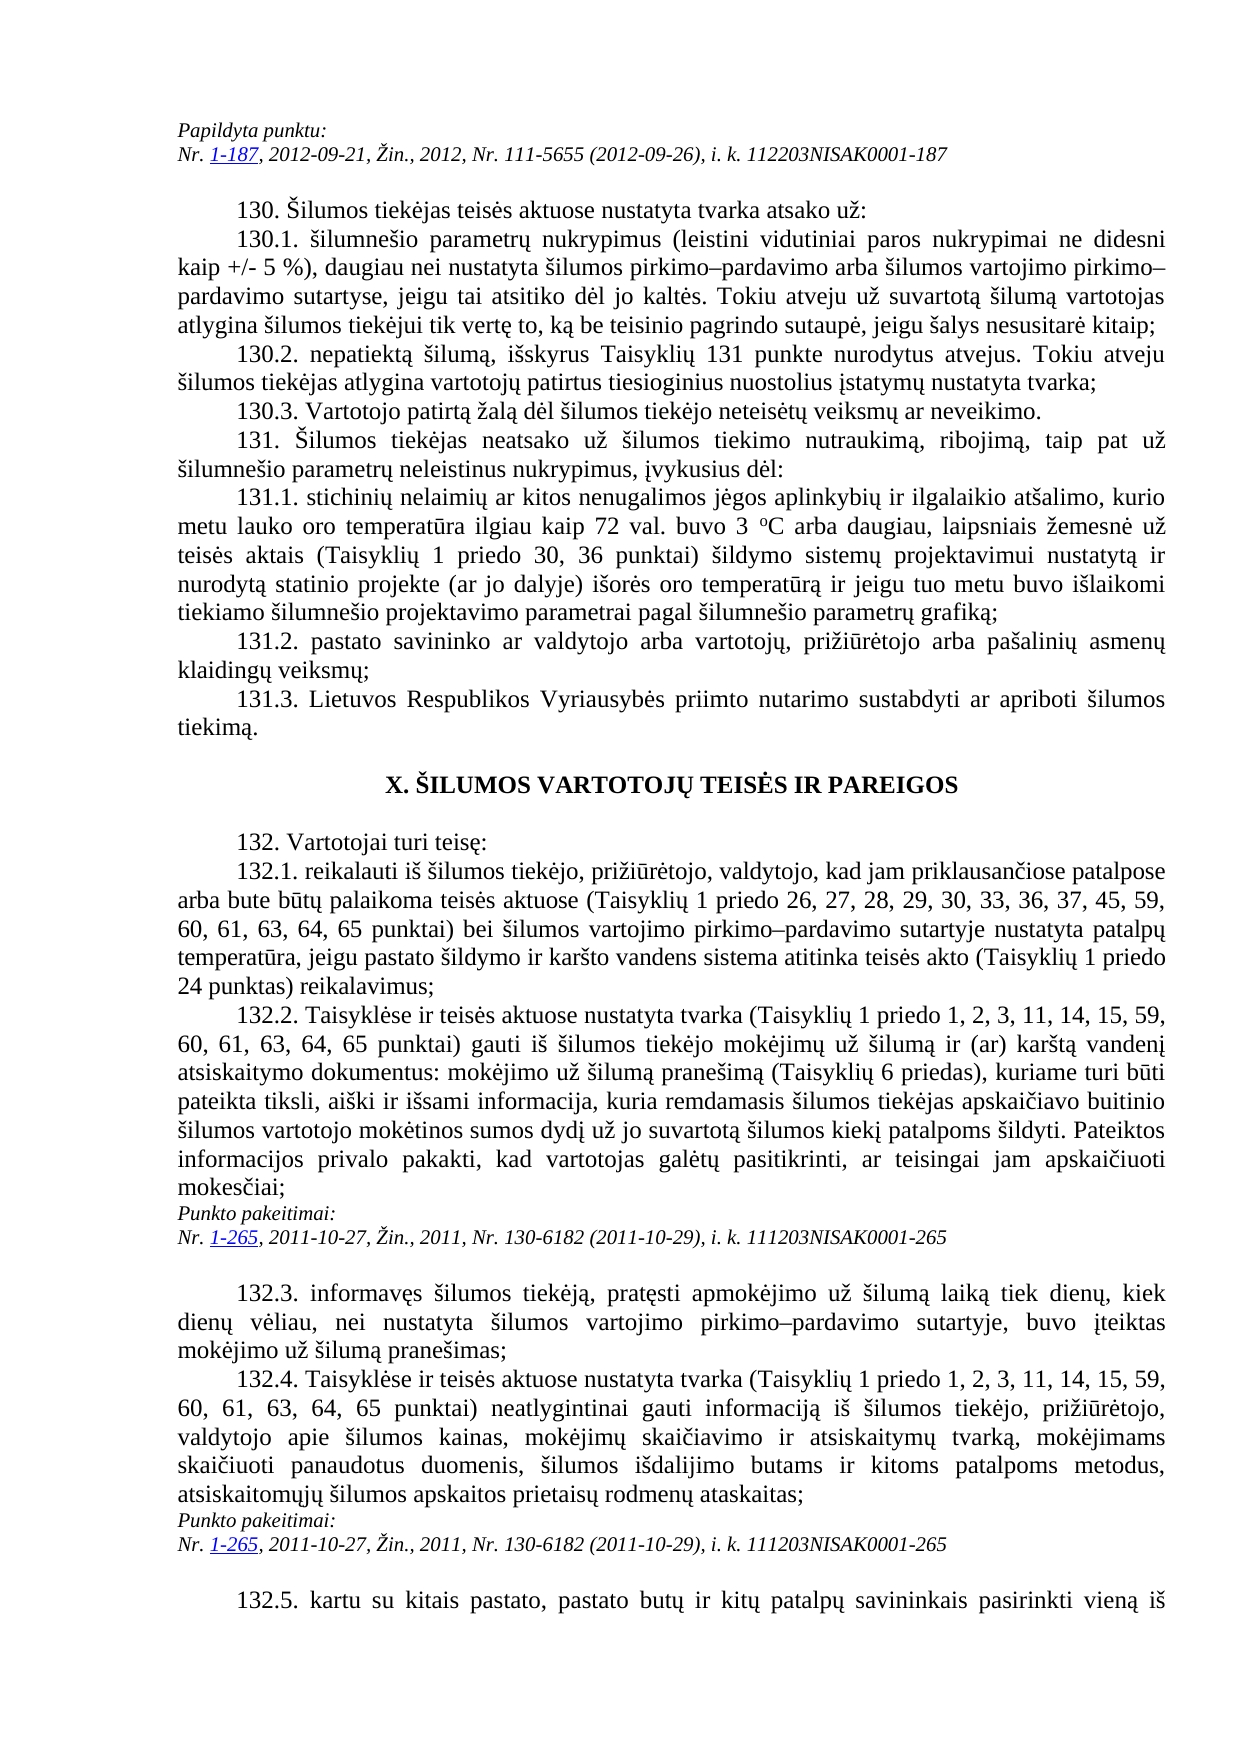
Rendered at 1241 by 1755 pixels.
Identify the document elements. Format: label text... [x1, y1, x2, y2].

text Punkto pakeitimai: [177, 1201, 1166, 1225]
text X. ŠILUMOS VARTOTOJŲ TEISĖS IR PAREIGOS [177, 770, 1166, 799]
text 131.1. stichinių nelaimių ar kitos nenugalimos jėgos aplinkybių ir ilgalaikio atšalimo, kurio metu lauko oro temperatūra ilgiau kaip 72 val. buvo 3 oC arba daugiau, laipsniais žemesnė už teisės aktais (Taisyklių 1 priedo 30, 36 punktai) šildymo sistemų projektavimui nustatytą ir nurodytą statinio projekte (ar jo dalyje) išorės oro temperatūrą ir jeigu tuo metu buvo išlaikomi tiekiamo šilumnešio projektavimo parametrai pagal šilumnešio parametrų grafiką; [177, 482, 1166, 626]
text Papildyta punktu: [177, 118, 1166, 142]
text 132. Vartotojai turi teisę: [177, 827, 1166, 856]
text 132.4. Taisyklėse ir teisės aktuose nustatyta tvarka (Taisyklių 1 priedo 1, 2, 3, 11, 14, 15, 59, 60, 61, 63, 64, 65 punktai) neatlygintinai gauti informaciją iš šilumos tiekėjo, prižiūrėtojo, valdytojo apie šilumos kainas, mokėjimų skaičiavimo ir atsiskaitymų tvarką, mokėjimams skaičiuoti panaudotus duomenis, šilumos išdalijimo butams ir kitoms patalpoms metodus, atsiskaitomųjų šilumos apskaitos prietaisų rodmenų ataskaitas; [177, 1364, 1166, 1508]
text 130.3. Vartotojo patirtą žalą dėl šilumos tiekėjo neteisėtų veiksmų ar neveikimo. [177, 396, 1166, 425]
text 131. Šilumos tiekėjas neatsako už šilumos tiekimo nutraukimą, ribojimą, taip pat už šilumnešio parametrų neleistinus nukrypimus, įvykusius dėl: [177, 425, 1166, 482]
text Nr. 1-265, 2011-10-27, Žin., 2011, Nr. 130-6182 (2011-10-29), i. k. 111203NISAK0001-265 [177, 1225, 1166, 1249]
text 132.5. kartu su kitais pastato, pastato butų ir kitų patalpų savininkais pasirinkti vieną iš [177, 1585, 1166, 1614]
text Nr. 1-265, 2011-10-27, Žin., 2011, Nr. 130-6182 (2011-10-29), i. k. 111203NISAK0001-265 [177, 1532, 1166, 1556]
text 130. Šilumos tiekėjas teisės aktuose nustatyta tvarka atsako už: [177, 195, 1166, 224]
text 132.3. informavęs šilumos tiekėją, pratęsti apmokėjimo už šilumą laiką tiek dienų, kiek dienų vėliau, nei nustatyta šilumos vartojimo pirkimo–pardavimo sutartyje, buvo įteiktas mokėjimo už šilumą pranešimas; [177, 1278, 1166, 1364]
text 132.1. reikalauti iš šilumos tiekėjo, prižiūrėtojo, valdytojo, kad jam priklausančiose patalpose arba bute būtų palaikoma teisės aktuose (Taisyklių 1 priedo 26, 27, 28, 29, 30, 33, 36, 37, 45, 59, 60, 61, 63, 64, 65 punktai) bei šilumos vartojimo pirkimo–pardavimo sutartyje nustatyta patalpų temperatūra, jeigu pastato šildymo ir karšto vandens sistema atitinka teisės akto (Taisyklių 1 priedo 24 punktas) reikalavimus; [177, 856, 1166, 1000]
text 130.1. šilumnešio parametrų nukrypimus (leistini vidutiniai paros nukrypimai ne didesni kaip +/- 5 %), daugiau nei nustatyta šilumos pirkimo–pardavimo arba šilumos vartojimo pirkimo–pardavimo sutartyse, jeigu tai atsitiko dėl jo kaltės. Tokiu atveju už suvartotą šilumą vartotojas atlygina šilumos tiekėjui tik vertę to, ką be teisinio pagrindo sutaupė, jeigu šalys nesusitarė kitaip; [177, 224, 1166, 339]
text 131.2. pastato savininko ar valdytojo arba vartotojų, prižiūrėtojo arba pašalinių asmenų klaidingų veiksmų; [177, 626, 1166, 684]
text 131.3. Lietuvos Respublikos Vyriausybės priimto nutarimo sustabdyti ar apriboti šilumos tiekimą. [177, 684, 1166, 741]
text 130.2. nepatiektą šilumą, išskyrus Taisyklių 131 punkte nurodytus atvejus. Tokiu atveju šilumos tiekėjas atlygina vartotojų patirtus tiesioginius nuostolius įstatymų nustatyta tvarka; [177, 339, 1166, 396]
text Punkto pakeitimai: [177, 1508, 1166, 1532]
text 132.2. Taisyklėse ir teisės aktuose nustatyta tvarka (Taisyklių 1 priedo 1, 2, 3, 11, 14, 15, 59, 60, 61, 63, 64, 65 punktai) gauti iš šilumos tiekėjo mokėjimų už šilumą ir (ar) karštą vandenį atsiskaitymo dokumentus: mokėjimo už šilumą pranešimą (Taisyklių 6 priedas), kuriame turi būti pateikta tiksli, aiški ir išsami informacija, kuria remdamasis šilumos tiekėjas apskaičiavo buitinio šilumos vartotojo mokėtinos sumos dydį už jo suvartotą šilumos kiekį patalpoms šildyti. Pateiktos informacijos privalo pakakti, kad vartotojas galėtų pasitikrinti, ar teisingai jam apskaičiuoti mokesčiai; [177, 1000, 1166, 1201]
text Nr. 1-187, 2012-09-21, Žin., 2012, Nr. 111-5655 (2012-09-26), i. k. 112203NISAK0001-187 [177, 142, 1166, 166]
